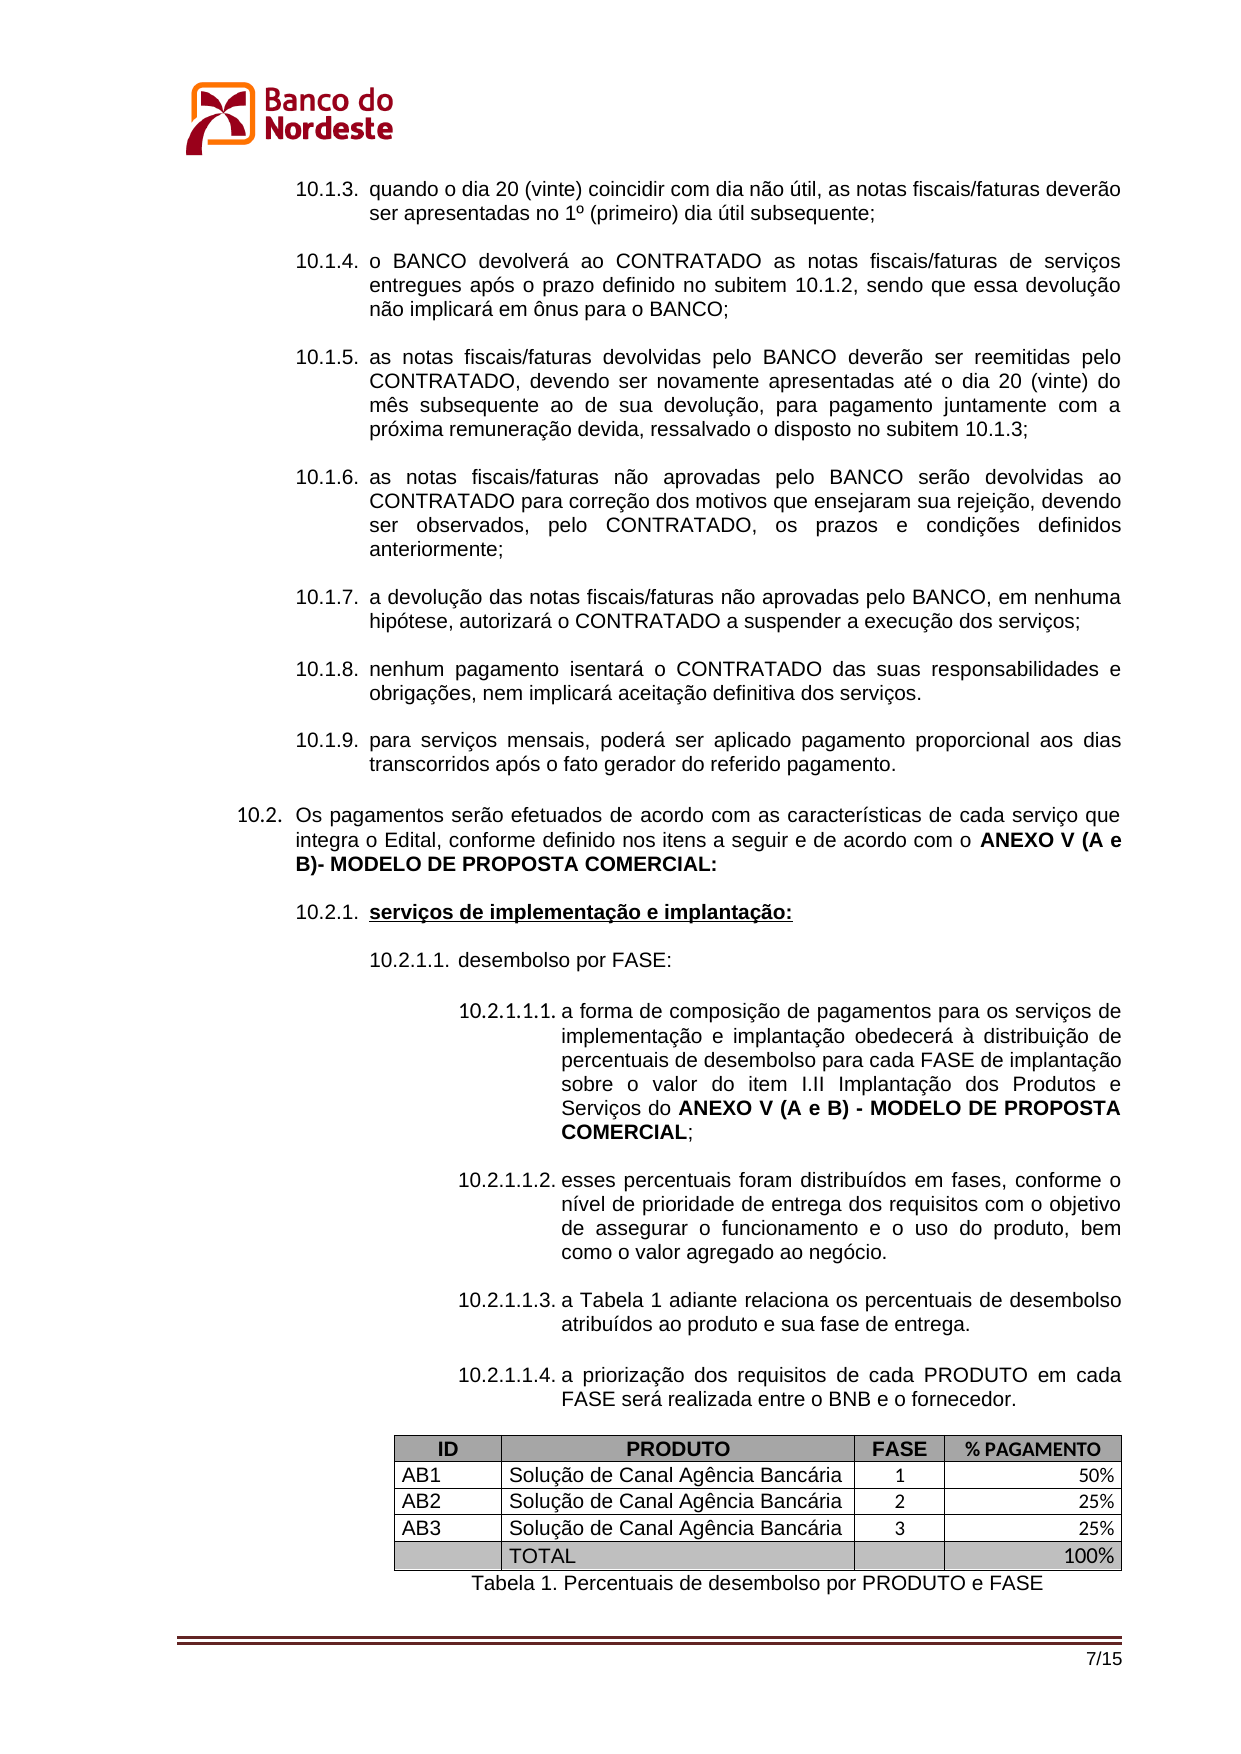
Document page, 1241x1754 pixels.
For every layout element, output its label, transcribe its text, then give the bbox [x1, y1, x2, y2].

table_cell 50% [945, 1462, 1121, 1488]
table_cell [855, 1542, 944, 1569]
table_cell Solução de Canal Agência Bancária [502, 1462, 854, 1488]
list a priorização dos requisitos de cada PRODUTO em cada FASE será realizada entre o BNB e o fornecedor. [458, 1363, 1122, 1411]
table_header FASE [855, 1436, 944, 1461]
table_cell [395, 1542, 501, 1569]
table_header % PAGAMENTO [945, 1436, 1121, 1461]
table_header PRODUTO [502, 1436, 854, 1461]
list desembolso por FASE: [369, 948, 1122, 972]
list nenhum pagamento isentará o CONTRATADO das suas responsabilidades e obrigações, nem implicará aceitação definitiva dos serviços. [295, 656, 1122, 704]
table_cell AB1 [395, 1462, 501, 1488]
table_cell AB2 [395, 1489, 501, 1514]
text Tabela 1. Percentuais de desembolso por PRODUTO e FASE [325, 1571, 1122, 1594]
table_cell 100% [945, 1542, 1121, 1569]
table_header ID [395, 1436, 501, 1461]
list a devolução das notas fiscais/faturas não aprovadas pelo BANCO, em nenhuma hipótese, autorizará o CONTRATADO a suspender a execução dos serviços; [295, 584, 1122, 632]
table_cell 2 [855, 1489, 944, 1514]
list as notas fiscais/faturas devolvidas pelo BANCO deverão ser reemitidas pelo CONTRATADO, devendo ser novamente apresentadas até o dia 20 (vinte) do mês subsequente ao de sua devolução, para pagamento juntamente com a próxima remuneração devida, ressalvado o disposto no subitem 10.1.3; [295, 345, 1122, 441]
table_cell 3 [855, 1515, 944, 1541]
table_cell 25% [945, 1489, 1121, 1514]
table_cell 25% [945, 1515, 1121, 1541]
list esses percentuais foram distribuídos em fases, conforme o nível de prioridade de entrega dos requisitos com o objetivo de assegurar o funcionamento e o uso do produto, bem como o valor agregado ao negócio. [458, 1168, 1122, 1263]
list a Tabela 1 adiante relaciona os percentuais de desembolso atribuídos ao produto e sua fase de entrega. [458, 1287, 1122, 1335]
list a forma de composição de pagamentos para os serviços de implementação e implantação obedecerá à distribuição de percentuais de desembolso para cada FASE de implantação sobre o valor do item I.II Implantação dos Produtos e Serviços do ANEXO V (A e B) - MODELO DE PROPOSTA COMERCIAL; [458, 996, 1122, 1144]
list para serviços mensais, poderá ser aplicado pagamento proporcional aos dias transcorridos após o fato gerador do referido pagamento. [295, 728, 1122, 776]
list serviços de implementação e implantação: [295, 900, 1122, 924]
list o BANCO devolverá ao CONTRATADO as notas fiscais/faturas de serviços entregues após o prazo definido no subitem 10.1.2, sendo que essa devolução não implicará em ônus para o BANCO; [295, 249, 1122, 321]
list as notas fiscais/faturas não aprovadas pelo BANCO serão devolvidas ao CONTRATADO para correção dos motivos que ensejaram sua rejeição, devendo ser observados, pelo CONTRATADO, os prazos e condições definidos anteriormente; [295, 465, 1122, 561]
table_cell Solução de Canal Agência Bancária [502, 1515, 854, 1541]
list quando o dia 20 (vinte) coincidir com dia não útil, as notas fiscais/faturas deverão ser apresentadas no 1º (primeiro) dia útil subsequente; [295, 177, 1122, 225]
table_cell AB3 [395, 1515, 501, 1541]
list Os pagamentos serão efetuados de acordo com as características de cada serviço que integra o Edital, conforme definido nos itens a seguir e de acordo com o ANEXO V (A e B)- MODELO DE PROPOSTA COMERCIAL: [236, 800, 1122, 876]
table_cell TOTAL [502, 1542, 854, 1569]
table_cell 1 [855, 1462, 944, 1488]
table_cell Solução de Canal Agência Bancária [502, 1489, 854, 1514]
